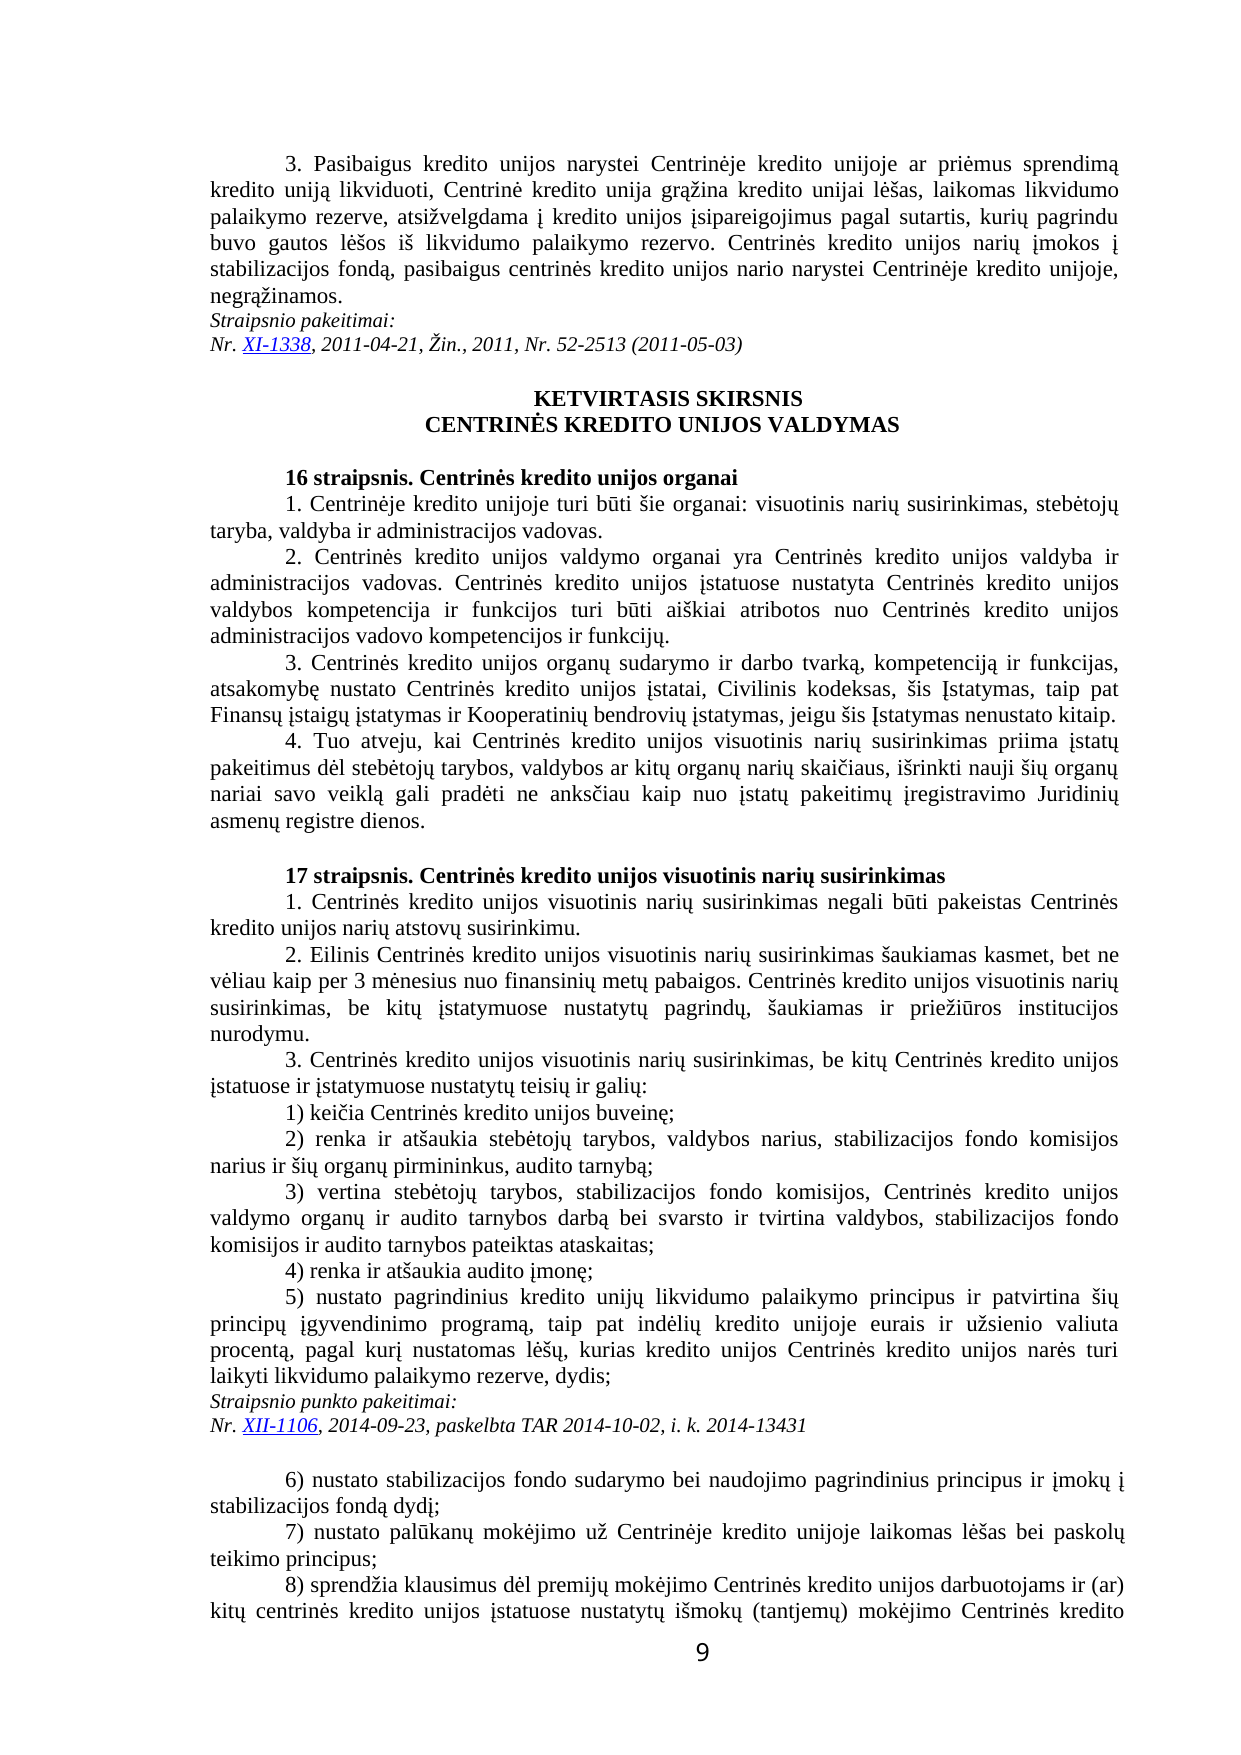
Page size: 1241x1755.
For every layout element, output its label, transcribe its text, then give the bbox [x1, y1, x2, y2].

text 4) renka ir atšaukia audito įmonę; [210, 1257, 1120, 1283]
text 16 straipsnis. Centrinės kredito unijos organai [210, 464, 1120, 490]
text 4. Tuo atveju, kai Centrinės kredito unijos visuotinis narių susirinkimas priima įstatų pakeitimus dėl stebėtojų tarybos, valdybos ar kitų organų narių skaičiaus, išrinkti nauji šių organų nariai savo veiklą gali pradėti ne anksčiau kaip nuo įstatų pakeitimų įregistravimo Juridinių asmenų registre dienos. [210, 728, 1120, 833]
text 1) keičia Centrinės kredito unijos buveinę; [210, 1099, 1120, 1125]
text 3. Centrinės kredito unijos organų sudarymo ir darbo tvarką, kompetenciją ir funkcijas, atsakomybę nustato Centrinės kredito unijos įstatai, Civilinis kodeksas, šis Įstatymas, taip pat Finansų įstaigų įstatymas ir Kooperatinių bendrovių įstatymas, jeigu šis Įstatymas nenustato kitaip. [210, 648, 1120, 728]
text 6) nustato stabilizacijos fondo sudarymo bei naudojimo pagrindinius principus ir įmokų į stabilizacijos fondą dydį; [210, 1466, 1126, 1518]
text 3. Centrinės kredito unijos visuotinis narių susirinkimas, be kitų Centrinės kredito unijos įstatuose ir įstatymuose nustatytų teisių ir galių: [210, 1046, 1120, 1099]
text KETVIRTASIS SKIRSNIS [210, 385, 1126, 411]
text 2. Centrinės kredito unijos valdymo organai yra Centrinės kredito unijos valdyba ir administracijos vadovas. Centrinės kredito unijos įstatuose nustatyta Centrinės kredito unijos valdybos kompetencija ir funkcijos turi būti aiškiai atribotos nuo Centrinės kredito unijos administracijos vadovo kompetencijos ir funkcijų. [210, 543, 1120, 648]
text 8) sprendžia klausimus dėl premijų mokėjimo Centrinės kredito unijos darbuotojams ir (ar) kitų centrinės kredito unijos įstatuose nustatytų išmokų (tantjemų) mokėjimo Centrinės kredito [210, 1571, 1126, 1624]
text Straipsnio punkto pakeitimai: [210, 1389, 1120, 1413]
text Straipsnio pakeitimai: [210, 308, 1126, 332]
text 5) nustato pagrindinius kredito unijų likvidumo palaikymo principus ir patvirtina šių principų įgyvendinimo programą, taip pat indėlių kredito unijoje eurais ir užsienio valiuta procentą, pagal kurį nustatomas lėšų, kurias kredito unijos Centrinės kredito unijos narės turi laikyti likvidumo palaikymo rezerve, dydis; [210, 1283, 1120, 1389]
text 7) nustato palūkanų mokėjimo už Centrinėje kredito unijoje laikomas lėšas bei paskolų teikimo principus; [210, 1518, 1126, 1571]
text 3) vertina stebėtojų tarybos, stabilizacijos fondo komisijos, Centrinės kredito unijos valdymo organų ir audito tarnybos darbą bei svarsto ir tvirtina valdybos, stabilizacijos fondo komisijos ir audito tarnybos pateiktas ataskaitas; [210, 1178, 1120, 1257]
text 17 straipsnis. Centrinės kredito unijos visuotinis narių susirinkimas [210, 862, 1120, 888]
text 2) renka ir atšaukia stebėtojų tarybos, valdybos narius, stabilizacijos fondo komisijos narius ir šių organų pirmininkus, audito tarnybą; [210, 1125, 1120, 1178]
text 1. Centrinėje kredito unijoje turi būti šie organai: visuotinis narių susirinkimas, stebėtojų taryba, valdyba ir administracijos vadovas. [210, 490, 1120, 543]
text CENTRINĖS KREDITO UNIJOS VALDYMAS [210, 411, 1120, 438]
text Nr. XII-1106, 2014-09-23, paskelbta TAR 2014-10-02, i. k. 2014-13431 [210, 1413, 1120, 1437]
text 1. Centrinės kredito unijos visuotinis narių susirinkimas negali būti pakeistas Centrinės kredito unijos narių atstovų susirinkimu. [210, 888, 1120, 941]
text 2. Eilinis Centrinės kredito unijos visuotinis narių susirinkimas šaukiamas kasmet, bet ne vėliau kaip per 3 mėnesius nuo finansinių metų pabaigos. Centrinės kredito unijos visuotinis narių susirinkimas, be kitų įstatymuose nustatytų pagrindų, šaukiamas ir priežiūros institucijos nurodymu. [210, 941, 1120, 1046]
text 3. Pasibaigus kredito unijos narystei Centrinėje kredito unijoje ar priėmus sprendimą kredito uniją likviduoti, Centrinė kredito unija grąžina kredito unijai lėšas, laikomas likvidumo palaikymo rezerve, atsižvelgdama į kredito unijos įsipareigojimus pagal sutartis, kurių pagrindu buvo gautos lėšos iš likvidumo palaikymo rezervo. Centrinės kredito unijos narių įmokos į stabilizacijos fondą, pasibaigus centrinės kredito unijos nario narystei Centrinėje kredito unijoje, negrąžinamos. [210, 150, 1120, 308]
text Nr. XI-1338, 2011-04-21, Žin., 2011, Nr. 52-2513 (2011-05-03) [210, 332, 1120, 356]
